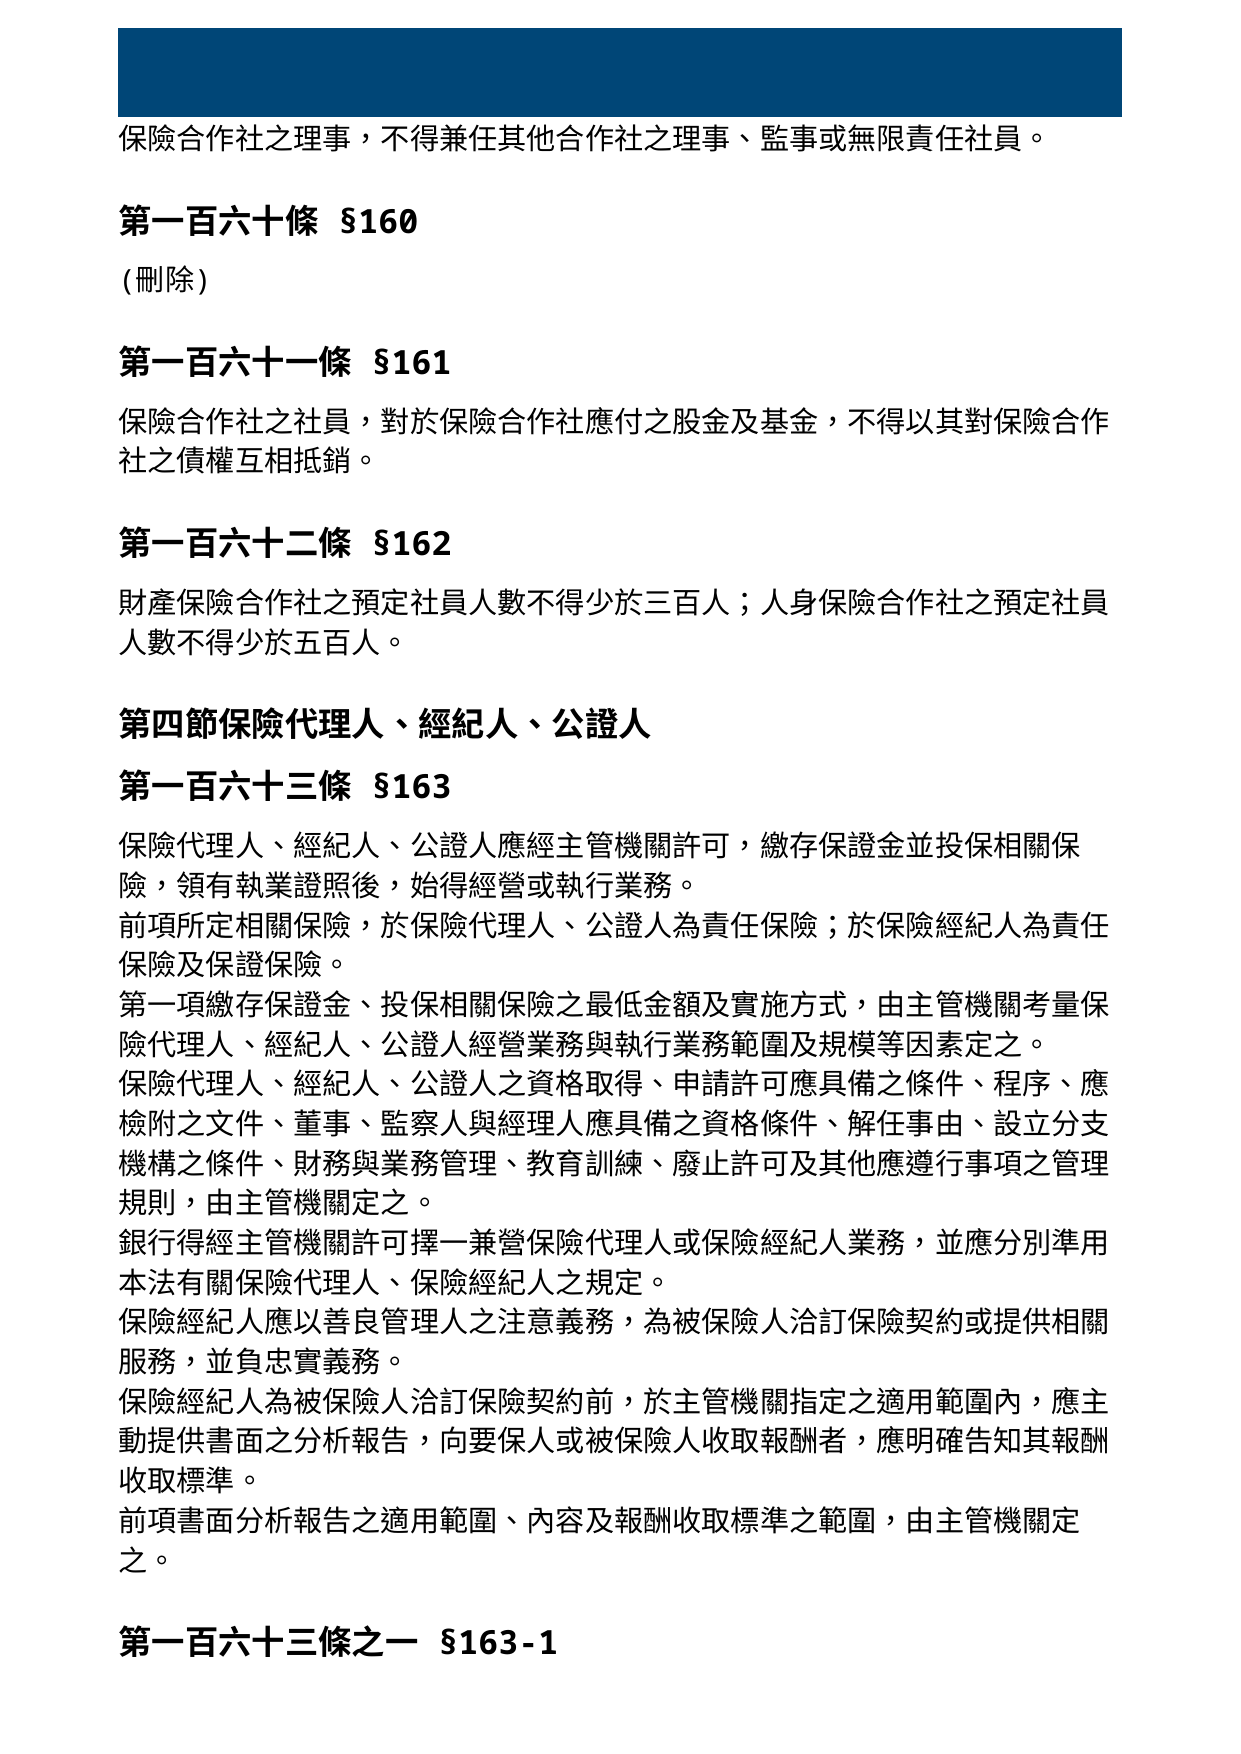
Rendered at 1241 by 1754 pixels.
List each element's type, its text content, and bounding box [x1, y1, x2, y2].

text 保險代理人、經紀人、公證人應經主管機關許可，繳存保證金並投保相關保險，領有執業證照後，始得經營或執行業務。 [118, 825, 1122, 905]
text 前項所定相關保險，於保險代理人、公證人為責任保險；於保險經紀人為責任保險及保證保險。 [118, 905, 1122, 984]
text 第一項繳存保證金、投保相關保險之最低金額及實施方式，由主管機關考量保險代理人、經紀人、公證人經營業務與執行業務範圍及規模等因素定之。 [118, 984, 1122, 1063]
text 第四節保險代理人、經紀人、公證人 [118, 701, 1122, 747]
text 第一百六十一條 §161 [118, 339, 1122, 384]
text 第一百六十三條之一 §163-1 [118, 1619, 1122, 1664]
text 前項書面分析報告之適用範圍、內容及報酬收取標準之範圍，由主管機關定之。 [118, 1500, 1122, 1579]
text 第一百六十二條 §162 [118, 520, 1122, 566]
text 第一百六十三條 §163 [118, 763, 1122, 809]
text 保險合作社之社員，對於保險合作社應付之股金及基金，不得以其對保險合作社之債權互相抵銷。 [118, 401, 1122, 480]
text 保險經紀人為被保險人洽訂保險契約前，於主管機關指定之適用範圍內，應主動提供書面之分析報告，向要保人或被保險人收取報酬者，應明確告知其報酬收取標準。 [118, 1381, 1122, 1500]
text 第一百六十條 §160 [118, 197, 1122, 243]
text 銀行得經主管機關許可擇一兼營保險代理人或保險經紀人業務，並應分別準用本法有關保險代理人、保險經紀人之規定。 [118, 1222, 1122, 1302]
text 財產保險合作社之預定社員人數不得少於三百人；人身保險合作社之預定社員人數不得少於五百人。 [118, 582, 1122, 662]
text 保險合作社之理事，不得兼任其他合作社之理事、監事或無限責任社員。 [118, 118, 1122, 158]
text 保險代理人、經紀人、公證人之資格取得、申請許可應具備之條件、程序、應檢附之文件、董事、監察人與經理人應具備之資格條件、解任事由、設立分支機構之條件、財務與業務管理、教育訓練、廢止許可及其他應遵行事項之管理規則，由主管機關定之。 [118, 1063, 1122, 1222]
text (刪除) [118, 259, 1122, 299]
text 保險經紀人應以善良管理人之注意義務，為被保險人洽訂保險契約或提供相關服務，並負忠實義務。 [118, 1302, 1122, 1381]
